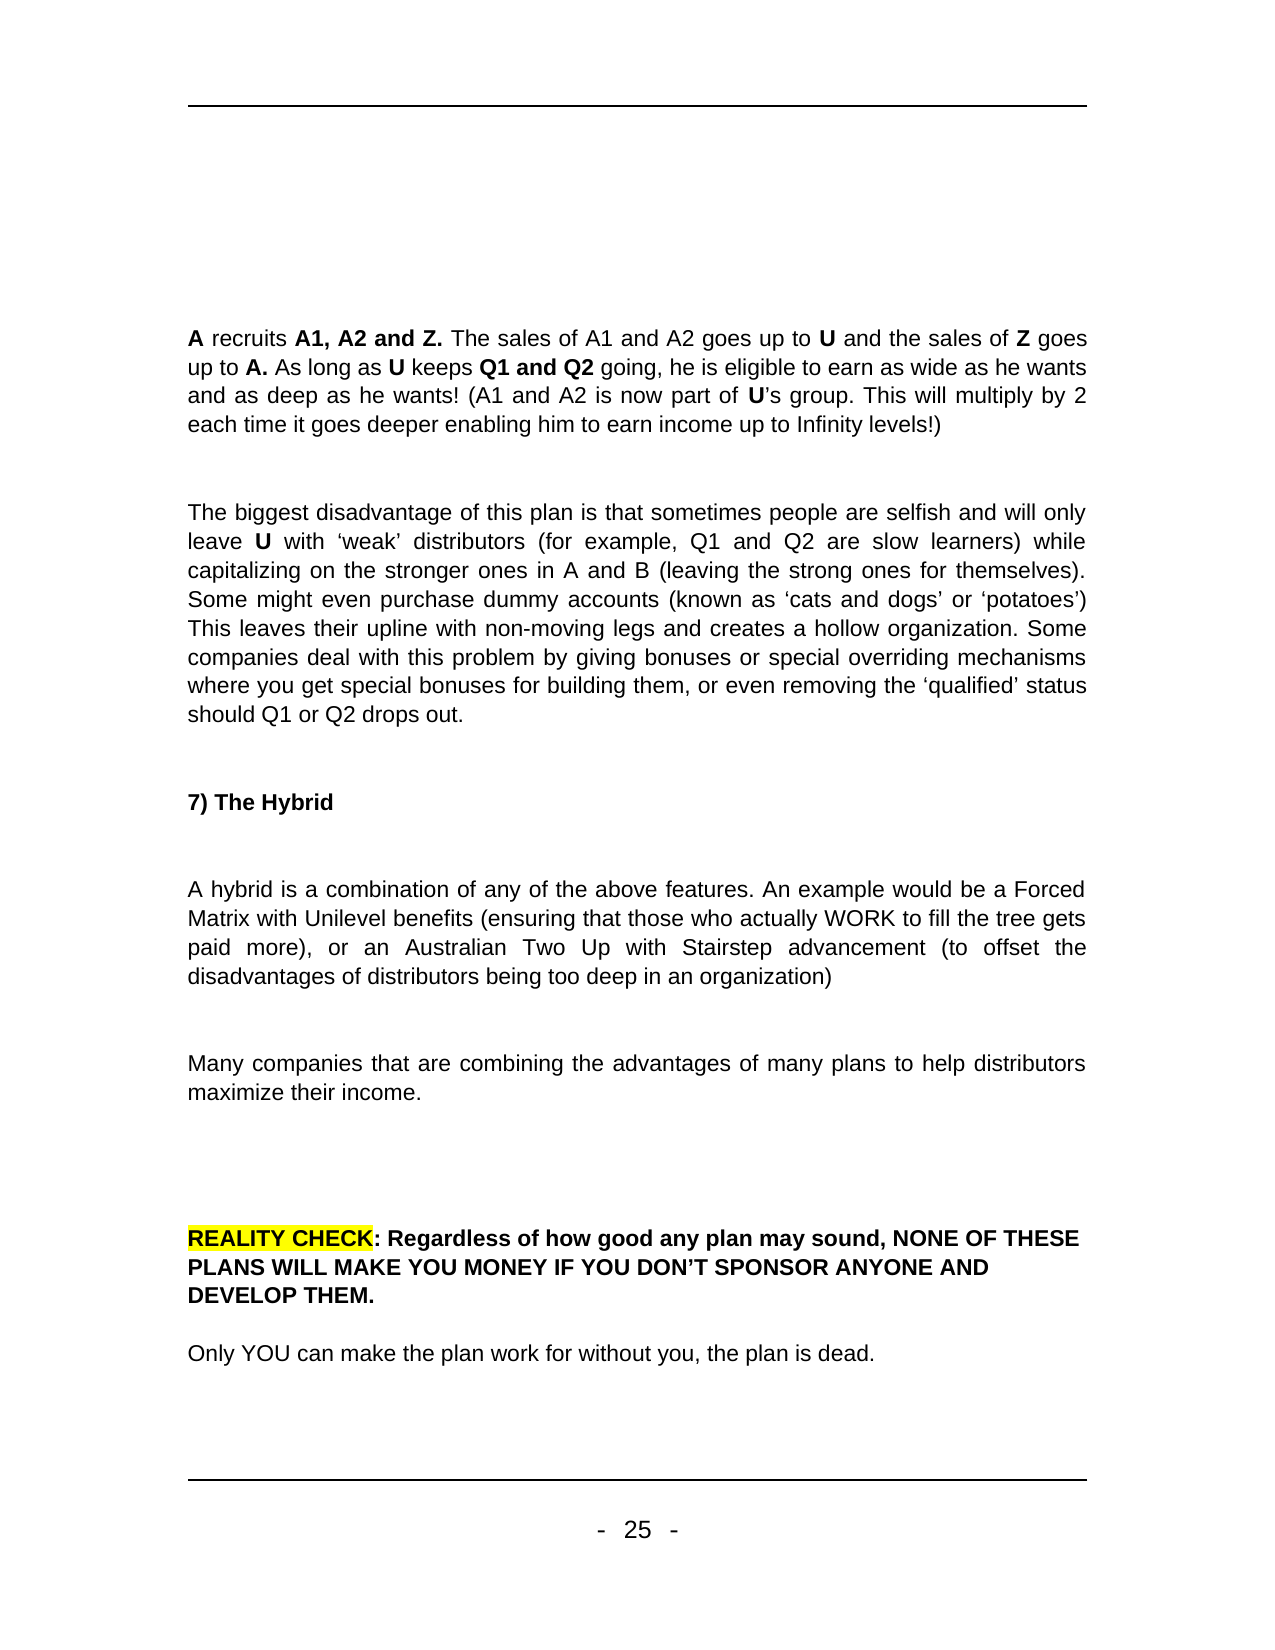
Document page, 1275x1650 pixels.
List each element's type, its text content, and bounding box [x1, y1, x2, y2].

text Many companies that are combining the advantages of many plans to help distributors maximize their income. [187, 1050, 1087, 1106]
text REALITY CHECK: Regardless of how good any plan may sound, NONE OF THESE PLANS WILL MAKE YOU MONEY IF YOU DON’T SPONSOR ANYONE AND DEVELOP THEM. [187, 1224, 1087, 1309]
text A recruits A1, A2 and Z. The sales of A1 and A2 goes up to U and the sales of Z goes up to A. As long as U keeps Q1 and Q2 going, he is eligible to earn as wide as he wants and as deep as he wants! (A1 and A2 is now part of U’s group. This will multiply by 2 each time it goes deeper enabling him to earn income up to Infinity levels!) [187, 324, 1087, 438]
text A hybrid is a combination of any of the above features. An example would be a Forced Matrix with Unilevel benefits (ensuring that those who actually WORK to fill the tree gets paid more), or an Australian Two Up with Stairstep advancement (to offset the disadvantages of distributors being too deep in an organization) [187, 876, 1087, 989]
text The biggest disadvantage of this plan is that sometimes people are selfish and will only leave U with ‘weak’ distributors (for example, Q1 and Q2 are slow learners) while capitalizing on the stronger ones in A and B (leaving the strong ones for themselves). Some might even purchase dummy accounts (known as ‘cats and dogs’ or ‘potatoes’) This leaves their upline with non-moving legs and creates a hollow organization. Some companies deal with this problem by giving bonuses or special overriding mechanisms where you get special bonuses for building them, or even removing the ‘qualified’ status should Q1 or Q2 drops out. [187, 499, 1087, 728]
text 7) The Hybrid [187, 789, 1087, 815]
text Only YOU can make the plan work for without you, the plan is dead. [187, 1340, 1087, 1367]
